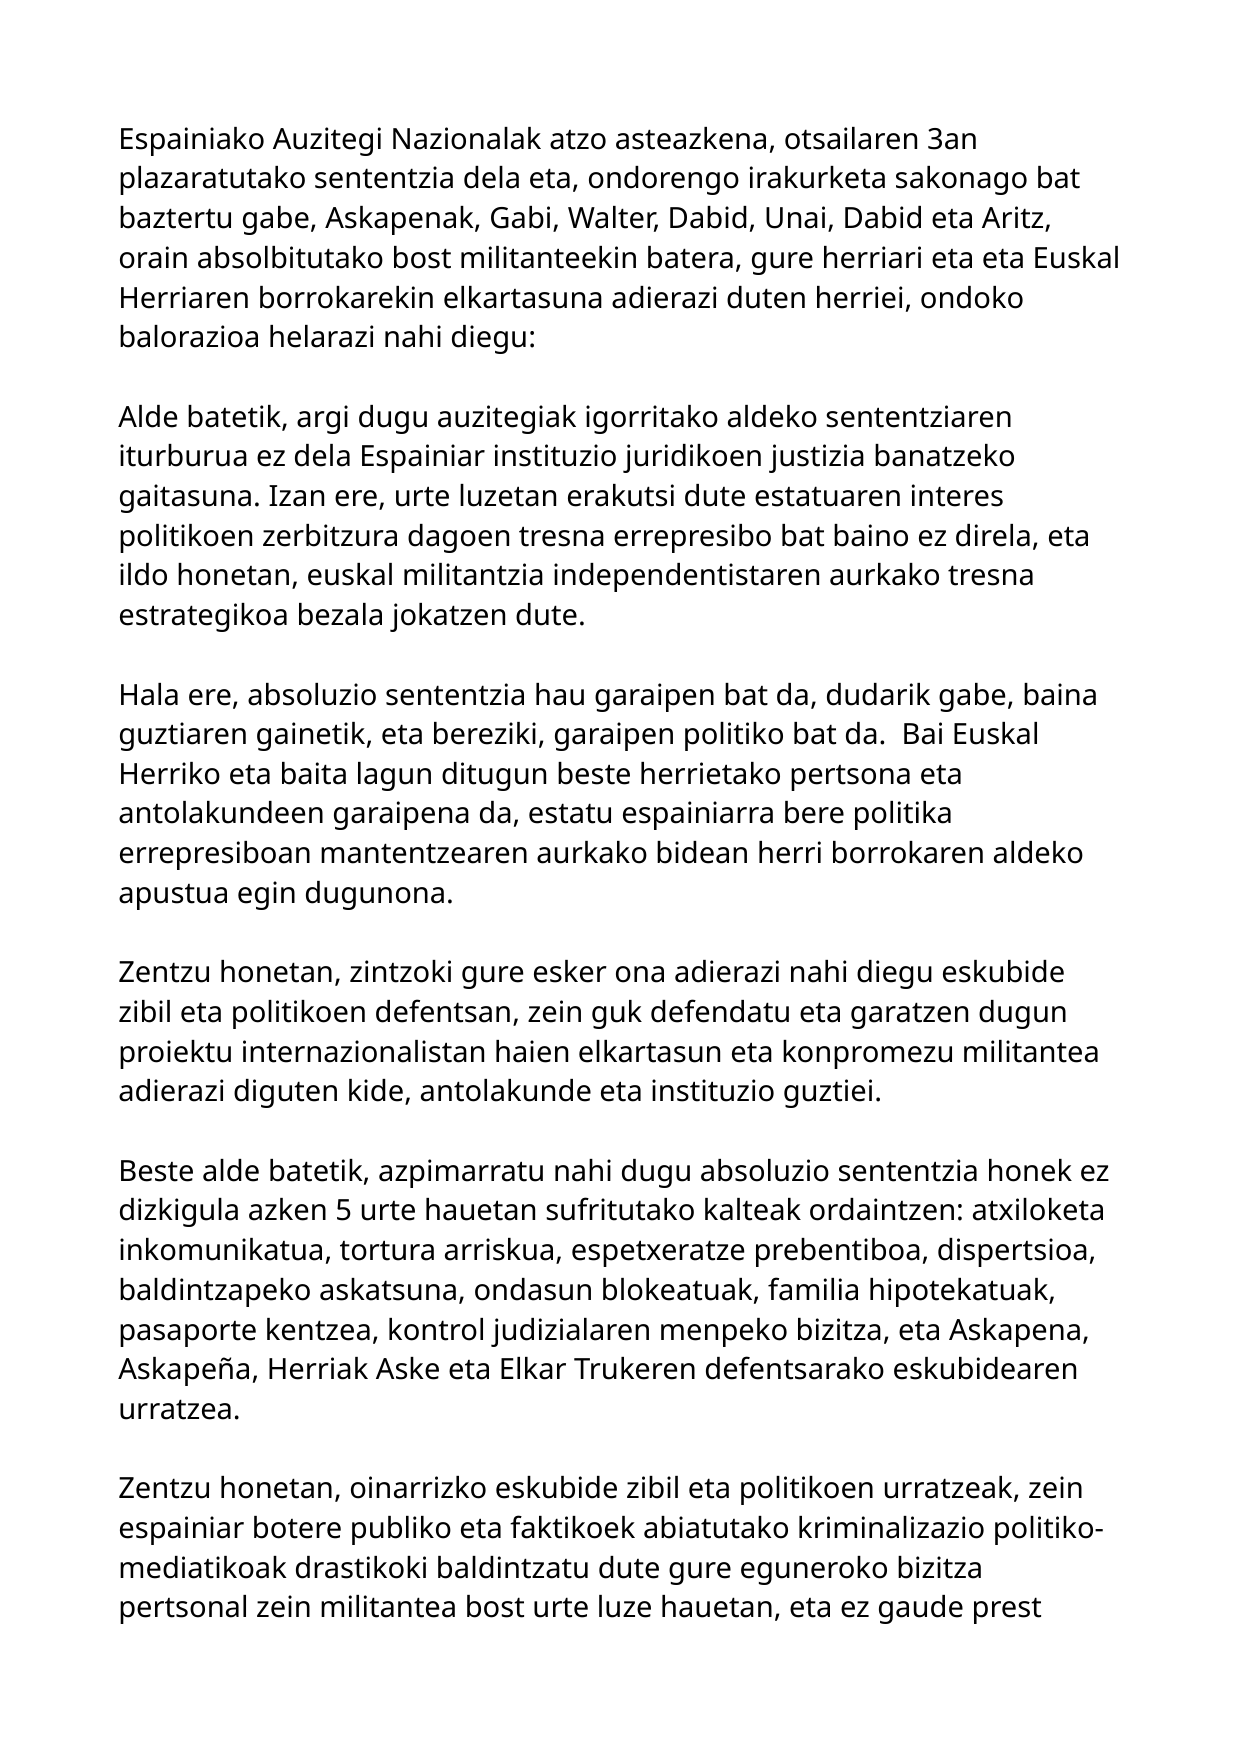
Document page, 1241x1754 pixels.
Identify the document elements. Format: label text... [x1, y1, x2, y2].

text Beste alde batetik, azpimarratu nahi dugu absoluzio sententzia honek ez dizkigula azken 5 urte hauetan sufritutako kalteak ordaintzen: atxiloketa inkomunikatua, tortura arriskua, espetxeratze prebentiboa, dispertsioa, baldintzapeko askatsuna, ondasun blokeatuak, familia hipotekatuak, pasaporte kentzea, kontrol judizialaren menpeko bizitza, eta Askapena, Askapeña, Herriak Aske eta Elkar Trukeren defentsarako eskubidearen urratzea. [118, 1150, 1122, 1428]
text Zentzu honetan, zintzoki gure esker ona adierazi nahi diegu eskubide zibil eta politikoen defentsan, zein guk defendatu eta garatzen dugun proiektu internazionalistan haien elkartasun eta konpromezu militantea adierazi diguten kide, antolakunde eta instituzio guztiei. [118, 952, 1122, 1110]
text Alde batetik, argi dugu auzitegiak igorritako aldeko sententziaren iturburua ez dela Espainiar instituzio juridikoen justizia banatzeko gaitasuna. Izan ere, urte luzetan erakutsi dute estatuaren interes politikoen zerbitzura dagoen tresna errepresibo bat baino ez direla, eta ildo honetan, euskal militantzia independentistaren aurkako tresna estrategikoa bezala jokatzen dute. [118, 396, 1122, 634]
text Hala ere, absoluzio sententzia hau garaipen bat da, dudarik gabe, baina guztiaren gainetik, eta bereziki, garaipen politiko bat da. Bai Euskal Herriko eta baita lagun ditugun beste herrietako pertsona eta antolakundeen garaipena da, estatu espainiarra bere politika errepresiboan mantentzearen aurkako bidean herri borrokaren aldeko apustua egin dugunona. [118, 674, 1122, 912]
text Espainiako Auzitegi Nazionalak atzo asteazkena, otsailaren 3an plazaratutako sententzia dela eta, ondorengo irakurketa sakonago bat baztertu gabe, Askapenak, Gabi, Walter, Dabid, Unai, Dabid eta Aritz, orain absolbitutako bost militanteekin batera, gure herriari eta eta Euskal Herriaren borrokarekin elkartasuna adierazi duten herriei, ondoko balorazioa helarazi nahi diegu: [118, 118, 1122, 356]
text Zentzu honetan, oinarrizko eskubide zibil eta politikoen urratzeak, zein espainiar botere publiko eta faktikoek abiatutako kriminalizazio politiko-mediatikoak drastikoki baldintzatu dute gure eguneroko bizitza pertsonal zein militantea bost urte luze hauetan, eta ez gaude prest [118, 1467, 1122, 1626]
